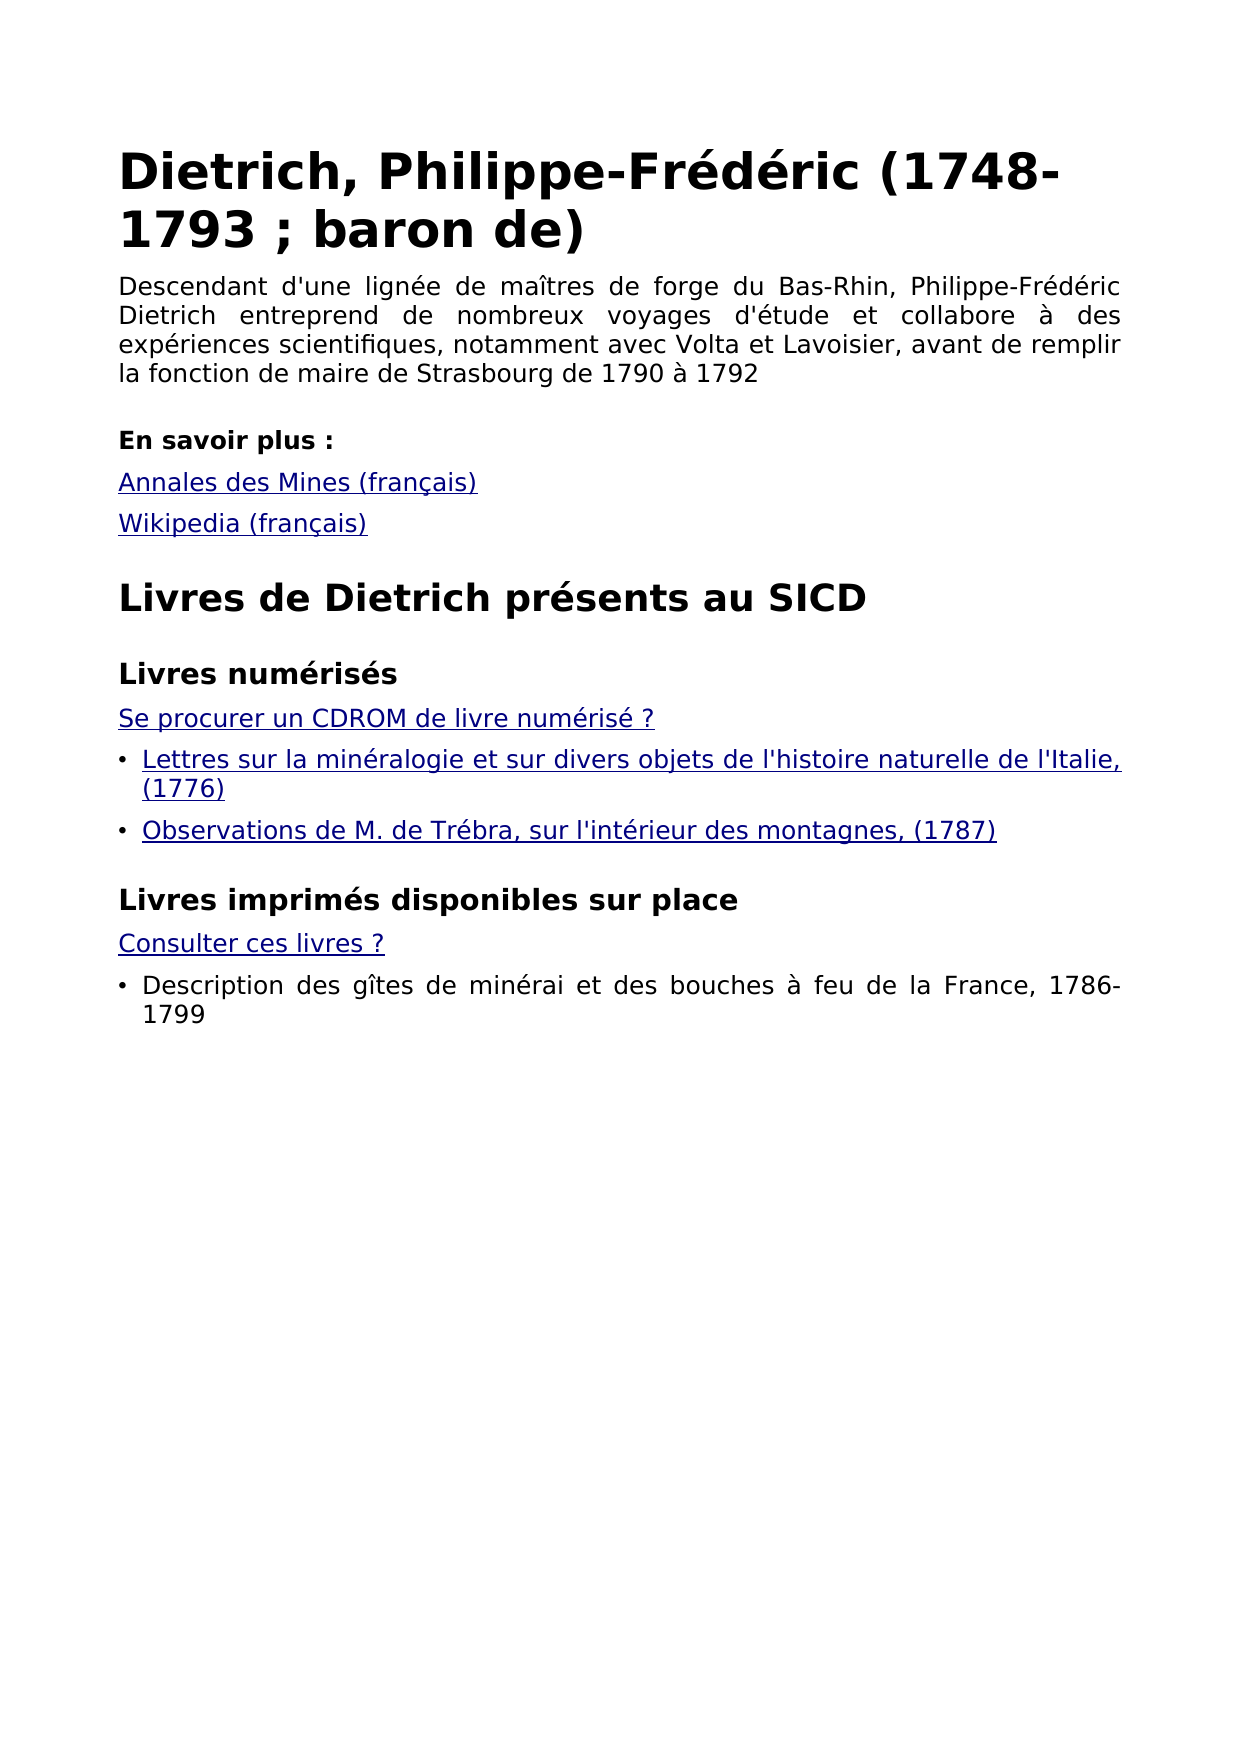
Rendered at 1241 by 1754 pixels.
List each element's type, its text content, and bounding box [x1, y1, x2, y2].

text Annales des Mines (français) [118, 468, 1122, 497]
text Consulter ces livres ? [118, 929, 1122, 959]
subtitle Dietrich, Philippe-Frédéric (1748-1793 ; baron de) [118, 143, 1122, 259]
text Descendant d'une lignée de maîtres de forge du Bas-Rhin, Philippe-Frédéric Dietrich entreprend de nombreux voyages d'étude et collabore à des expériences scientifiques, notamment avec Volta et Lavoisier, avant de remplir la fonction de maire de Strasbourg de 1790 à 1792 [118, 272, 1122, 389]
list Lettres sur la minéralogie et sur divers objets de l'histoire naturelle de l'Italie, (1776) [118, 746, 1122, 804]
list Description des gîtes de minérai et des bouches à feu de la France, 1786-1799 [118, 971, 1122, 1029]
subtitle Livres imprimés disponibles sur place [118, 883, 1122, 917]
subtitle En savoir plus : [118, 426, 1122, 455]
subtitle Livres numérisés [118, 657, 1122, 691]
text Se procurer un CDROM de livre numérisé ? [118, 704, 1122, 733]
list Observations de M. de Trébra, sur l'intérieur des montagnes, (1787) [118, 816, 1122, 846]
subtitle Livres de Dietrich présents au SICD [118, 576, 1122, 620]
text Wikipedia (français) [118, 509, 1122, 539]
